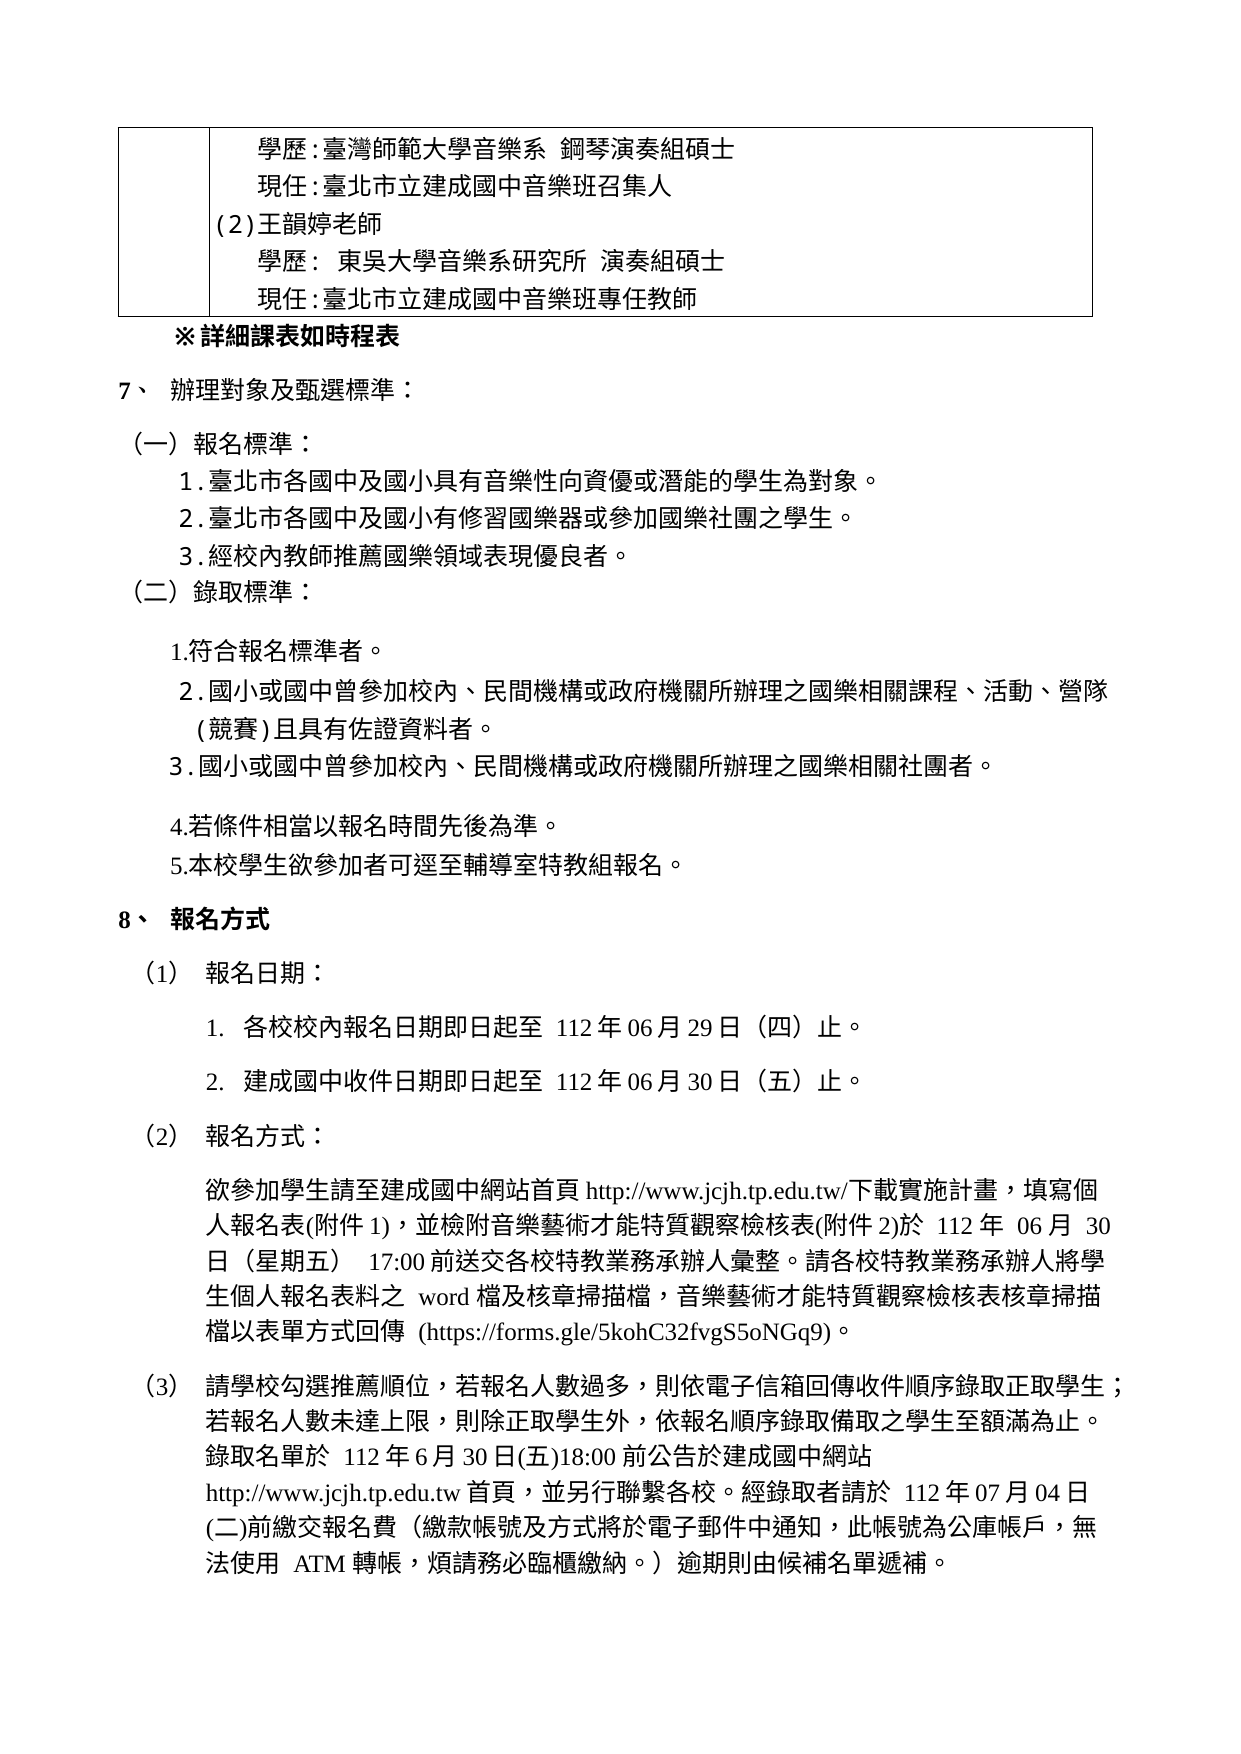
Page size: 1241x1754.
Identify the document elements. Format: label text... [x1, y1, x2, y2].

list 建成國中收件日期即日起至 112年06月30日（五）止。 [206, 1062, 1122, 1098]
text （一）報名標準： [118, 425, 1122, 460]
text 2.國小或國中曾參加校內、民間機構或政府機關所辦理之國樂相關課程、活動、營隊 [118, 671, 1122, 708]
text 3.國小或國中曾參加校內、民間機構或政府機關所辦理之國樂相關社團者。 [118, 746, 1122, 783]
text (競賽)且具有佐證資料者。 [118, 708, 1122, 746]
text 1.符合報名標準者。 [170, 608, 1122, 671]
list 請學校勾選推薦順位，若報名人數過多，則依電子信箱回傳收件順序錄取正取學生；若報名人數未達上限，則除正取學生外，依報名順序錄取備取之學生至額滿為止。 錄取名單於 112年6月30日(五)18:00 前公告於建成國中網站 http://www.jcjh.tp.edu.tw首頁，並另行聯繫各校。經錄取者請於 112年07月04日(二)前繳交報名費（繳款帳號及方式將於電子郵件中通知，此帳號為公庫帳戶，無法使用 ATM 轉帳，煩請務必臨櫃繳納。）逾期則由候補名單遞補。 [131, 1367, 1122, 1579]
text 3.經校內教師推薦國樂領域表現優良者。 [118, 535, 1122, 573]
list 報名方式： [131, 1117, 1122, 1152]
list 辦理對象及甄選標準： [118, 371, 1122, 406]
text 欲參加學生請至建成國中網站首頁http://www.jcjh.tp.edu.tw/下載實施計畫，填寫個人報名表(附件1)，並檢附音樂藝術才能特質觀察檢核表(附件2)於 112 年 06 月 30 日（星期五） 17:00前送交各校特教業務承辦人彙整。請各校特教業務承辦人將學生個人報名表料之 word 檔及核章掃描檔，音樂藝術才能特質觀察檢核表核章掃描檔以表單方式回傳 (https://forms.gle/5kohC32fvgS5oNGq9)。 [206, 1171, 1122, 1348]
text 4.若條件相當以報名時間先後為準。 [170, 783, 1122, 846]
text 1.臺北市各國中及國小具有音樂性向資優或潛能的學生為對象。 [118, 460, 1122, 498]
table_cell [119, 128, 209, 316]
list 報名日期： [131, 954, 1122, 989]
list 報名方式 [118, 900, 1122, 935]
table_cell 學歷:臺灣師範大學音樂系 鋼琴演奏組碩士 現任:臺北市立建成國中音樂班召集人 (2)王韻婷老師 學歷: 東吳大學音樂系研究所 演奏組碩士 現任:臺北市立建成國中音樂班專任教師 [210, 128, 1092, 316]
text 5.本校學生欲參加者可逕至輔導室特教組報名。 [170, 846, 1122, 881]
list 各校校內報名日期即日起至 112年06月29日（四）止。 [206, 1008, 1122, 1044]
text 2.臺北市各國中及國小有修習國樂器或參加國樂社團之學生。 [118, 498, 1122, 535]
text ※詳細課表如時程表 [170, 317, 1122, 352]
text （二）錄取標準： [118, 573, 1122, 608]
